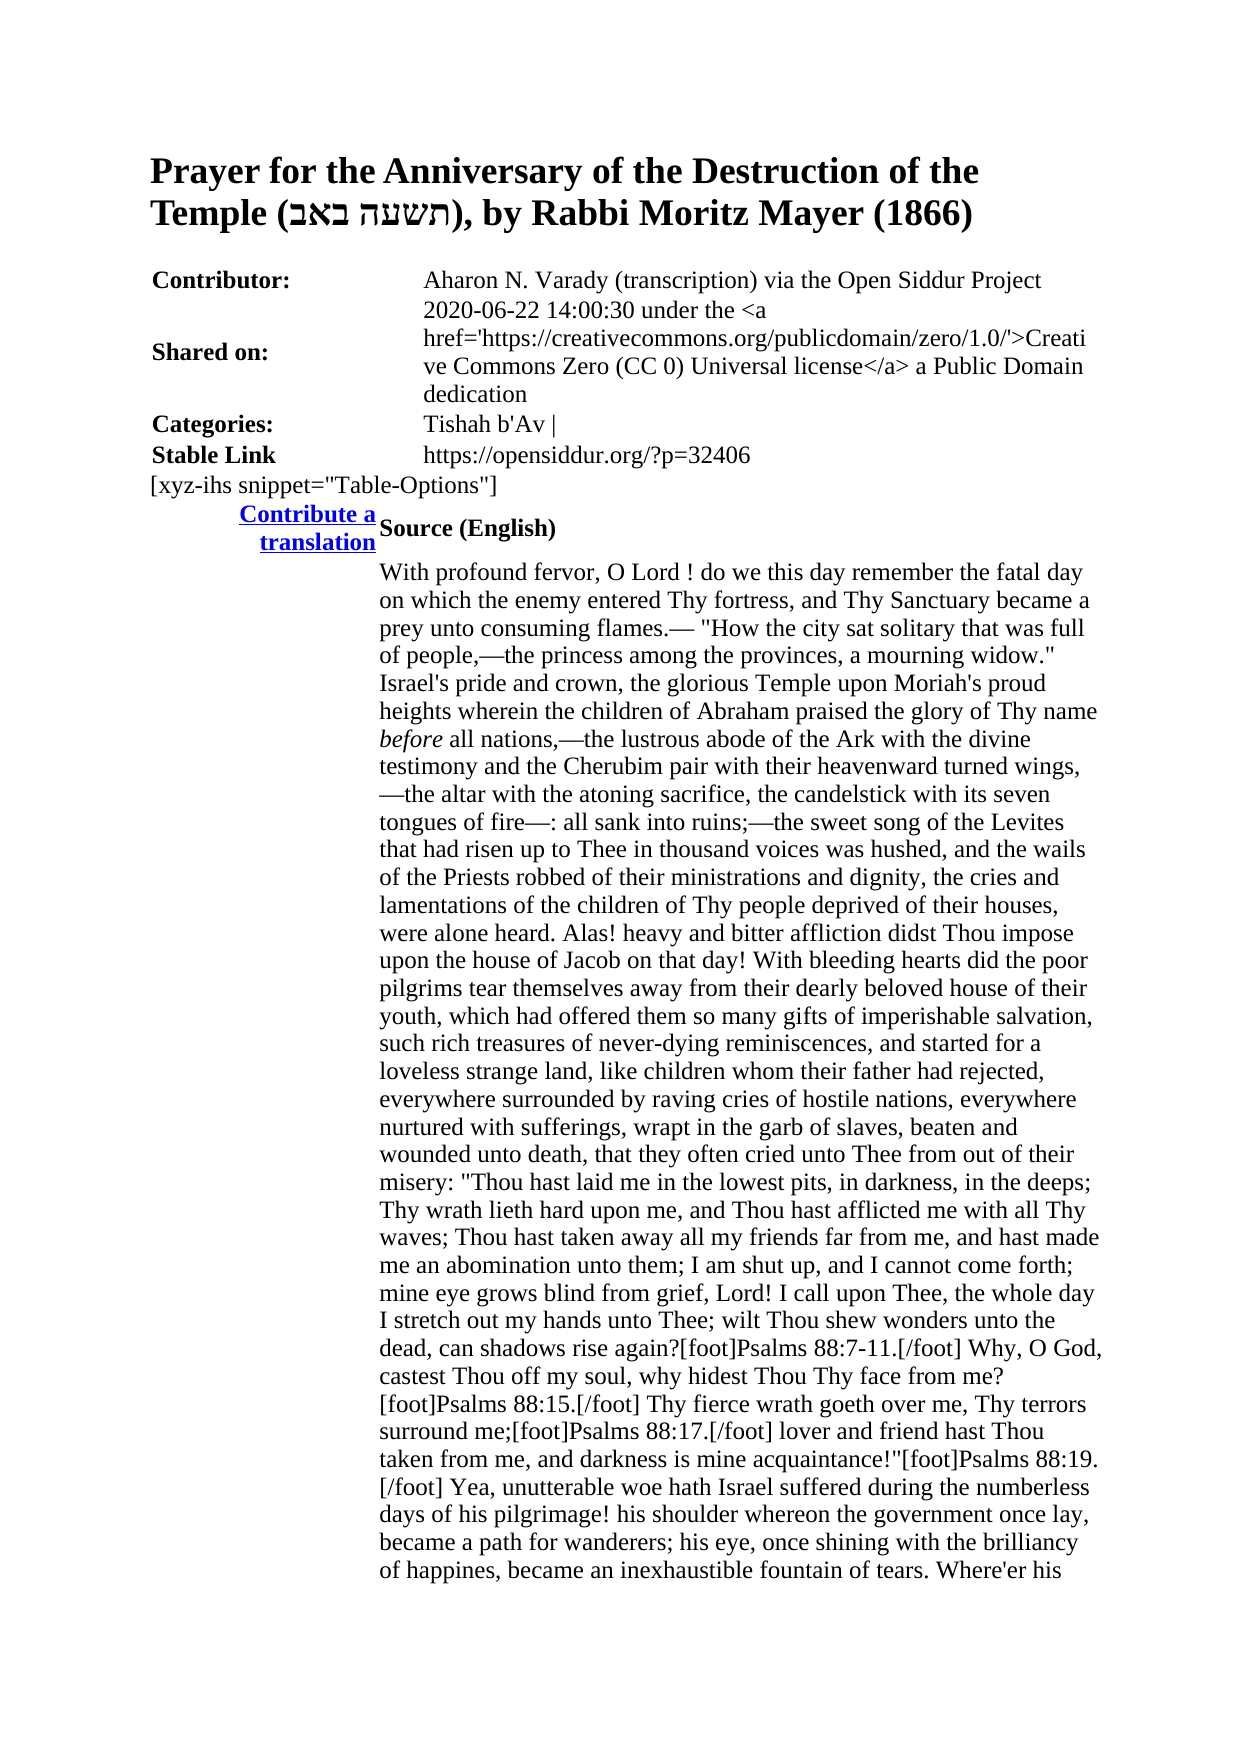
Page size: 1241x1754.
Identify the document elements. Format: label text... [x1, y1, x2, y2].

table_cell [135, 557, 377, 1585]
table_header Aharon N. Varady (transcription) via the Open Siddur Project [421, 264, 1090, 295]
table_cell With profound fervor, O Lord ! do we this day remember the fatal day on which the enemy entered Thy fortress, and Thy Sanctuary became a prey unto consuming flames.— "How the city sat solitary that was full of people,—the princess among the provinces, a mourning widow." Israel's pride and crown, the glorious Temple upon Moriah's proud heights wherein the children of Abraham praised the glory of Thy name before all nations,—the lustrous abode of the Ark with the divine testimony and the Cherubim pair with their heavenward turned wings,—the altar with the atoning sacrifice, the candelstick with its seven tongues of fire—: all sank into ruins;—the sweet song of the Levites that had risen up to Thee in thousand voices was hushed, and the wails of the Priests robbed of their ministrations and dignity, the cries and lamentations of the children of Thy people deprived of their houses, were alone heard. Alas! heavy and bitter affliction didst Thou impose upon the house of Jacob on that day! With bleeding hearts did the poor pilgrims tear themselves away from their dearly beloved house of their youth, which had offered them so many gifts of imperishable salvation, such rich treasures of never-dying reminiscences, and started for a loveless strange land, like children whom their father had rejected, everywhere surrounded by raving cries of hostile nations, everywhere nurtured with sufferings, wrapt in the garb of slaves, beaten and wounded unto death, that they often cried unto Thee from out of their misery: "Thou hast laid me in the lowest pits, in darkness, in the deeps; Thy wrath lieth hard upon me, and Thou hast afflicted me with all Thy waves; Thou hast taken away all my friends far from me, and hast made me an abomination unto them; I am shut up, and I cannot come forth; mine eye grows blind from grief, Lord! I call upon Thee, the whole day I stretch out my hands unto Thee; wilt Thou shew wonders unto the dead, can shadows rise again?[foot]Psalms 88:7-11.[/foot] Why, O God, castest Thou off my soul, why hidest Thou Thy face from me?[foot]Psalms 88:15.[/foot] Thy fierce wrath goeth over me, Thy terrors surround me;[foot]Psalms 88:17.[/foot] lover and friend hast Thou taken from me, and darkness is mine acquaintance!"[foot]Psalms 88:19.[/foot] Yea, unutterable woe hath Israel suffered during the numberless days of his pilgrimage! his shoulder whereon the government once lay, became a path for wanderers; his eye, once shining with the brilliancy of happines, became an inexhaustible fountain of tears. Where'er his [378, 557, 1105, 1585]
table_cell Categories: [150, 409, 421, 440]
table_cell 2020-06-22 14:00:30 under the <a href='https://creativecommons.org/publicdomain/zero/1.0/'>Creative Commons Zero (CC 0) Universal license</a> a Public Domain dedication [421, 295, 1090, 409]
table_header Contributor: [150, 264, 421, 295]
table_cell Tishah b'Av | [421, 409, 1090, 440]
table_cell Shared on: [150, 295, 421, 409]
table_header Source (English) [378, 499, 1105, 557]
text [xyz-ihs snippet="Table-Options"] [150, 471, 1090, 498]
table_cell https://opensiddur.org/?p=32406 [421, 440, 1090, 471]
table_cell Stable Link [150, 440, 421, 471]
subtitle Prayer for the Anniversary of the Destruction of the Temple (תשעה באב), by Rabbi Moritz Mayer (1866) [150, 150, 1090, 233]
table_header Contribute a translation [135, 499, 377, 557]
